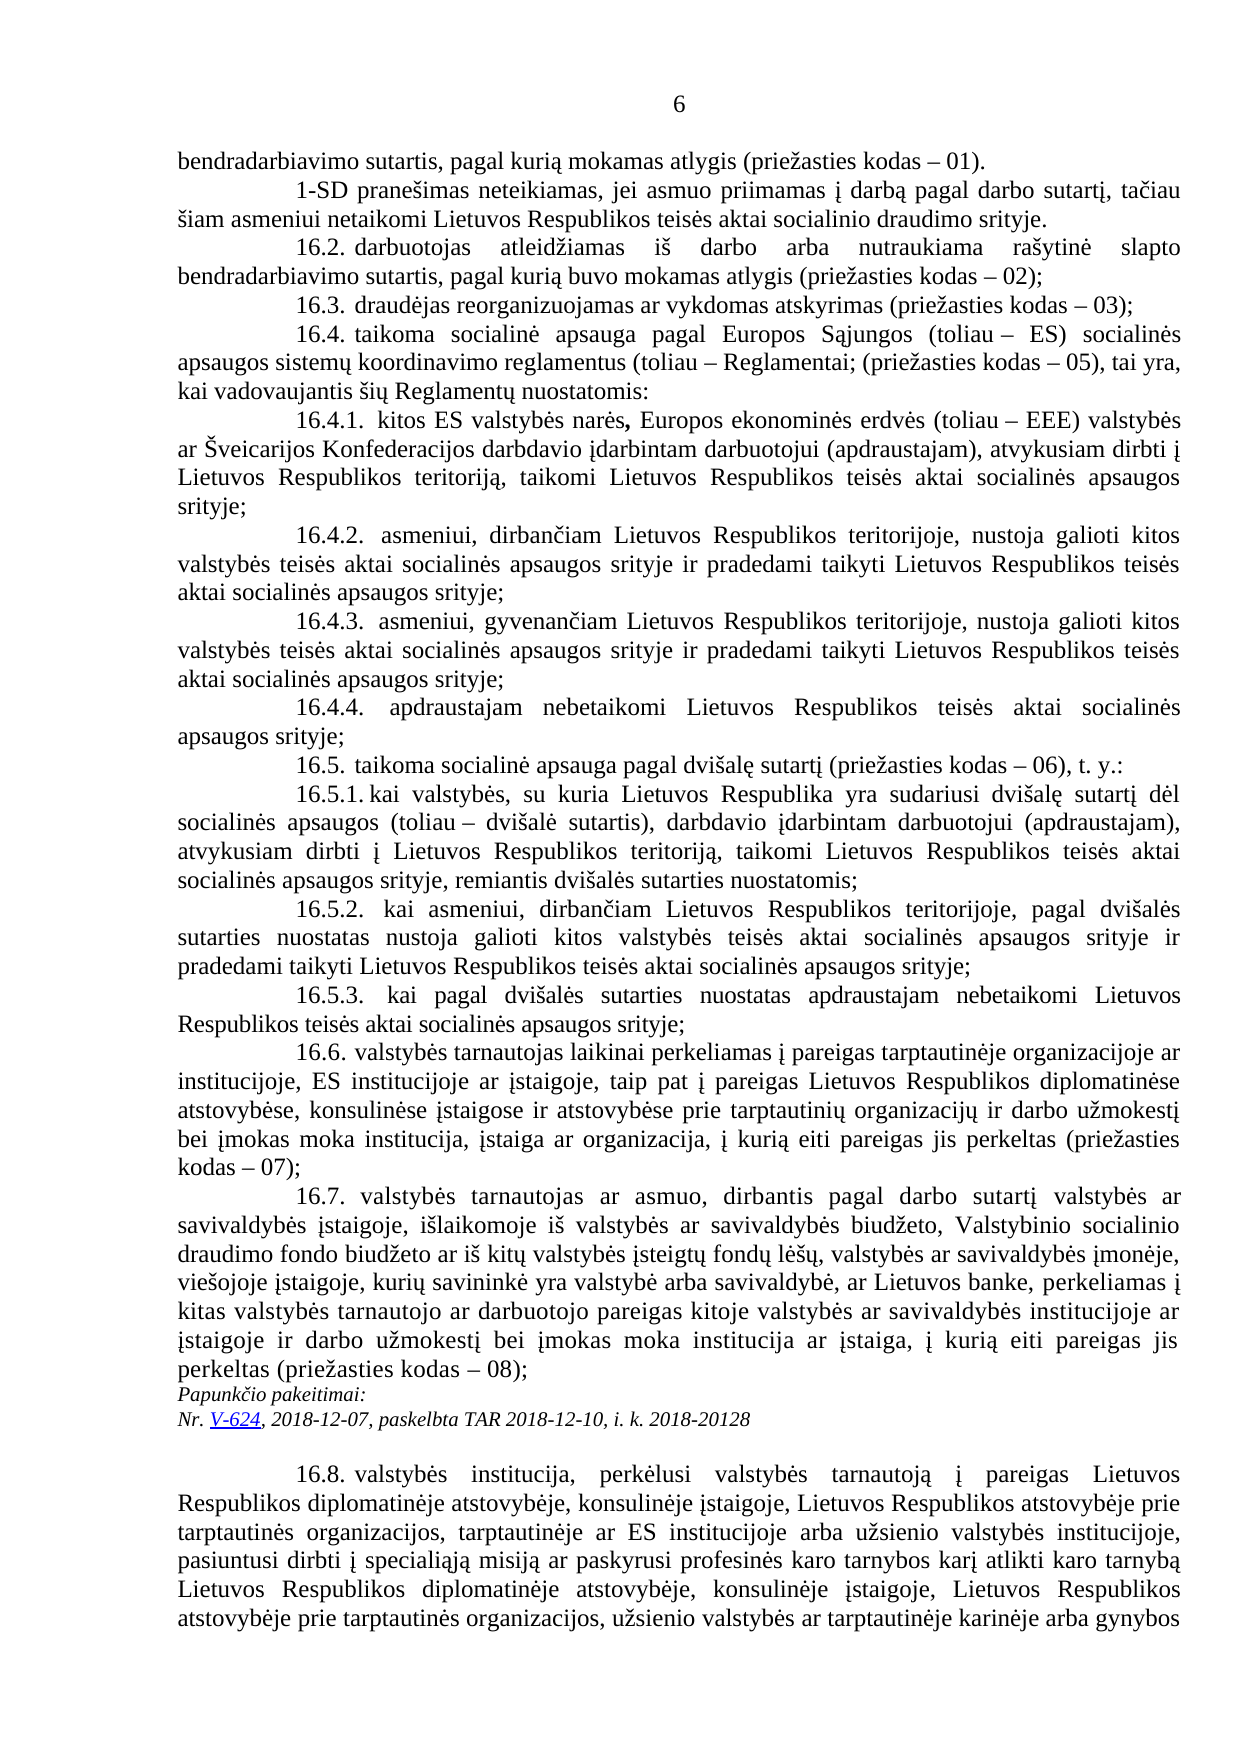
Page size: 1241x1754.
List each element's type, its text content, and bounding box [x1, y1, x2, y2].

text 16.8. valstybės institucija, perkėlusi valstybės tarnautoją į pareigas Lietuvos Respublikos diplomatinėje atstovybėje, konsulinėje įstaigoje, Lietuvos Respublikos atstovybėje prie tarptautinės organizacijos, tarptautinėje ar ES institucijoje arba užsienio valstybės institucijoje, pasiuntusi dirbti į specialiąją misiją ar paskyrusi profesinės karo tarnybos karį atlikti karo tarnybą Lietuvos Respublikos diplomatinėje atstovybėje, konsulinėje įstaigoje, Lietuvos Respublikos atstovybėje prie tarptautinės organizacijos, užsienio valstybės ar tarptautinėje karinėje arba gynybos [177, 1459, 1181, 1632]
text 16.4.1. kitos ES valstybės narės, Europos ekonominės erdvės (toliau – EEE) valstybės ar Šveicarijos Konfederacijos darbdavio įdarbintam darbuotojui (apdraustajam), atvykusiam dirbti į Lietuvos Respublikos teritoriją, taikomi Lietuvos Respublikos teisės aktai socialinės apsaugos srityje; [177, 405, 1181, 520]
text 1-SD pranešimas neteikiamas, jei asmuo priimamas į darbą pagal darbo sutartį, tačiau šiam asmeniui netaikomi Lietuvos Respublikos teisės aktai socialinio draudimo srityje. [177, 175, 1181, 232]
text 16.4. taikoma socialinė apsauga pagal Europos Sąjungos (toliau – ES) socialinės apsaugos sistemų koordinavimo reglamentus (toliau – Reglamentai; (priežasties kodas – 05), tai yra, kai vadovaujantis šių Reglamentų nuostatomis: [177, 319, 1181, 405]
text bendradarbiavimo sutartis, pagal kurią mokamas atlygis (priežasties kodas – 01). [177, 146, 1181, 175]
text 16.5.1. kai valstybės, su kuria Lietuvos Respublika yra sudariusi dvišalę sutartį dėl socialinės apsaugos (toliau – dvišalė sutartis), darbdavio įdarbintam darbuotojui (apdraustajam), atvykusiam dirbti į Lietuvos Respublikos teritoriją, taikomi Lietuvos Respublikos teisės aktai socialinės apsaugos srityje, remiantis dvišalės sutarties nuostatomis; [177, 779, 1181, 894]
text 16.4.4. apdraustajam nebetaikomi Lietuvos Respublikos teisės aktai socialinės apsaugos srityje; [177, 692, 1181, 750]
text 16.4.3. asmeniui, gyvenančiam Lietuvos Respublikos teritorijoje, nustoja galioti kitos valstybės teisės aktai socialinės apsaugos srityje ir pradedami taikyti Lietuvos Respublikos teisės aktai socialinės apsaugos srityje; [177, 606, 1181, 692]
text 16.2. darbuotojas atleidžiamas iš darbo arba nutraukiama rašytinė slapto bendradarbiavimo sutartis, pagal kurią buvo mokamas atlygis (priežasties kodas – 02); [177, 232, 1181, 290]
text 16.6. valstybės tarnautojas laikinai perkeliamas į pareigas tarptautinėje organizacijoje ar institucijoje, ES institucijoje ar įstaigoje, taip pat į pareigas Lietuvos Respublikos diplomatinėse atstovybėse, konsulinėse įstaigose ir atstovybėse prie tarptautinių organizacijų ir darbo užmokestį bei įmokas moka institucija, įstaiga ar organizacija, į kurią eiti pareigas jis perkeltas (priežasties kodas – 07); [177, 1037, 1181, 1181]
text 16.5.3. kai pagal dvišalės sutarties nuostatas apdraustajam nebetaikomi Lietuvos Respublikos teisės aktai socialinės apsaugos srityje; [177, 980, 1181, 1037]
text 16.7. valstybės tarnautojas ar asmuo, dirbantis pagal darbo sutartį valstybės ar savivaldybės įstaigoje, išlaikomoje iš valstybės ar savivaldybės biudžeto, Valstybinio socialinio draudimo fondo biudžeto ar iš kitų valstybės įsteigtų fondų lėšų, valstybės ar savivaldybės įmonėje, viešojoje įstaigoje, kurių savininkė yra valstybė arba savivaldybė, ar Lietuvos banke, perkeliamas į kitas valstybės tarnautojo ar darbuotojo pareigas kitoje valstybės ar savivaldybės institucijoje ar įstaigoje ir darbo užmokestį bei įmokas moka institucija ar įstaiga, į kurią eiti pareigas jis perkeltas (priežasties kodas – 08); [177, 1181, 1181, 1382]
text 16.4.2. asmeniui, dirbančiam Lietuvos Respublikos teritorijoje, nustoja galioti kitos valstybės teisės aktai socialinės apsaugos srityje ir pradedami taikyti Lietuvos Respublikos teisės aktai socialinės apsaugos srityje; [177, 520, 1181, 606]
text Papunkčio pakeitimai: [177, 1382, 1181, 1406]
text 16.3. draudėjas reorganizuojamas ar vykdomas atskyrimas (priežasties kodas – 03); [177, 290, 1181, 319]
text 16.5. taikoma socialinė apsauga pagal dvišalę sutartį (priežasties kodas – 06), t. y.: [177, 750, 1181, 779]
text Nr. V-624, 2018-12-07, paskelbta TAR 2018-12-10, i. k. 2018-20128 [177, 1406, 1181, 1431]
text 16.5.2. kai asmeniui, dirbančiam Lietuvos Respublikos teritorijoje, pagal dvišalės sutarties nuostatas nustoja galioti kitos valstybės teisės aktai socialinės apsaugos srityje ir pradedami taikyti Lietuvos Respublikos teisės aktai socialinės apsaugos srityje; [177, 894, 1181, 980]
